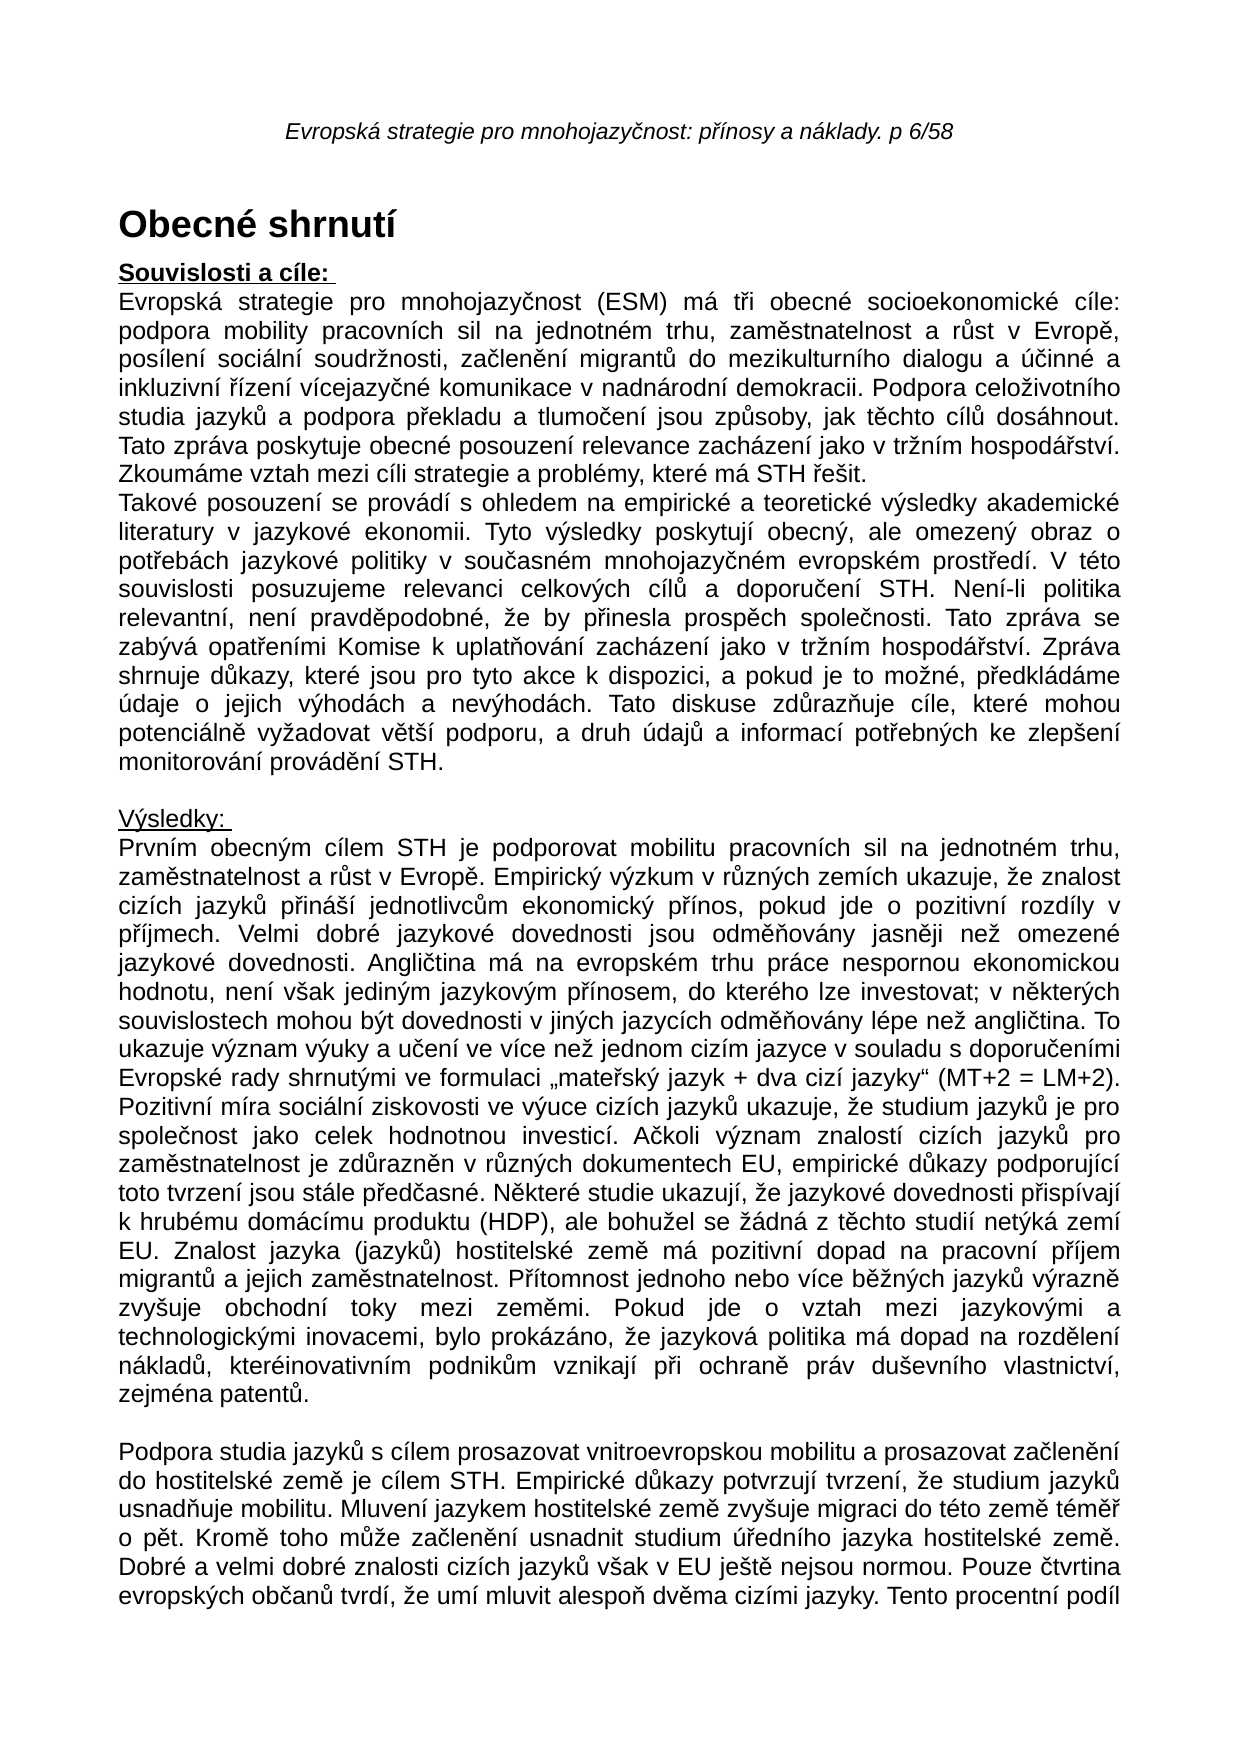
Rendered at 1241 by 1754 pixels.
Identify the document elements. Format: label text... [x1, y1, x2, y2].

text Výsledky: [118, 804, 1122, 833]
text Prvním obecným cílem STH je podporovat mobilitu pracovních sil na jednotném trhu, zaměstnatelnost a růst v Evropě. Empirický výzkum v různých zemích ukazuje, že znalost cizích jazyků přináší jednotlivcům ekonomický přínos, pokud jde o pozitivní rozdíly v příjmech. Velmi dobré jazykové dovednosti jsou odměňovány jasněji než omezené jazykové dovednosti. Angličtina má na evropském trhu práce nespornou ekonomickou hodnotu, není však jediným jazykovým přínosem, do kterého lze investovat; v některých souvislostech mohou být dovednosti v jiných jazycích odměňovány lépe než angličtina. To ukazuje význam výuky a učení ve více než jednom cizím jazyce v souladu s doporučeními Evropské rady shrnutými ve formulaci „mateřský jazyk + dva cizí jazyky“ (MT+2 = LM+2). Pozitivní míra sociální ziskovosti ve výuce cizích jazyků ukazuje, že studium jazyků je pro společnost jako celek hodnotnou investicí. Ačkoli význam znalostí cizích jazyků pro zaměstnatelnost je zdůrazněn v různých dokumentech EU, empirické důkazy podporující toto tvrzení jsou stále předčasné. Některé studie ukazují, že jazykové dovednosti přispívají k hrubému domácímu produktu (HDP), ale bohužel se žádná z těchto studií netýká zemí EU. Znalost jazyka (jazyků) hostitelské země má pozitivní dopad na pracovní příjem migrantů a jejich zaměstnatelnost. Přítomnost jednoho nebo více běžných jazyků výrazně zvyšuje obchodní toky mezi zeměmi. Pokud jde o vztah mezi jazykovými a technologickými inovacemi, bylo prokázáno, že jazyková politika má dopad na rozdělení nákladů, kteréinovativním podnikům vznikají při ochraně práv duševního vlastnictví, zejména patentů. [118, 833, 1122, 1408]
text Takové posouzení se provádí s ohledem na empirické a teoretické výsledky akademické literatury v jazykové ekonomii. Tyto výsledky poskytují obecný, ale omezený obraz o potřebách jazykové politiky v současném mnohojazyčném evropském prostředí. V této souvislosti posuzujeme relevanci celkových cílů a doporučení STH. Není-li politika relevantní, není pravděpodobné, že by přinesla prospěch společnosti. Tato zpráva se zabývá opatřeními Komise k uplatňování zacházení jako v tržním hospodářství. Zpráva shrnuje důkazy, které jsou pro tyto akce k dispozici, a pokud je to možné, předkládáme údaje o jejich výhodách a nevýhodách. Tato diskuse zdůrazňuje cíle, které mohou potenciálně vyžadovat větší podporu, a druh údajů a informací potřebných ke zlepšení monitorování provádění STH. [118, 488, 1122, 776]
text Souvislosti a cíle: [118, 258, 1122, 287]
text Obecné shrnutí [118, 202, 1122, 246]
text Podpora studia jazyků s cílem prosazovat vnitroevropskou mobilitu a prosazovat začlenění do hostitelské země je cílem STH. Empirické důkazy potvrzují tvrzení, že studium jazyků usnadňuje mobilitu. Mluvení jazykem hostitelské země zvyšuje migraci do této země téměř o pět. Kromě toho může začlenění usnadnit studium úředního jazyka hostitelské země. Dobré a velmi dobré znalosti cizích jazyků však v EU ještě nejsou normou. Pouze čtvrtina evropských občanů tvrdí, že umí mluvit alespoň dvěma cizími jazyky. Tento procentní podíl [118, 1437, 1122, 1609]
text Evropská strategie pro mnohojazyčnost (ESM) má tři obecné socioekonomické cíle: podpora mobility pracovních sil na jednotném trhu, zaměstnatelnost a růst v Evropě, posílení sociální soudržnosti, začlenění migrantů do mezikulturního dialogu a účinné a inkluzivní řízení vícejazyčné komunikace v nadnárodní demokracii. Podpora celoživotního studia jazyků a podpora překladu a tlumočení jsou způsoby, jak těchto cílů dosáhnout. Tato zpráva poskytuje obecné posouzení relevance zacházení jako v tržním hospodářství. Zkoumáme vztah mezi cíli strategie a problémy, které má STH řešit. [118, 287, 1122, 488]
